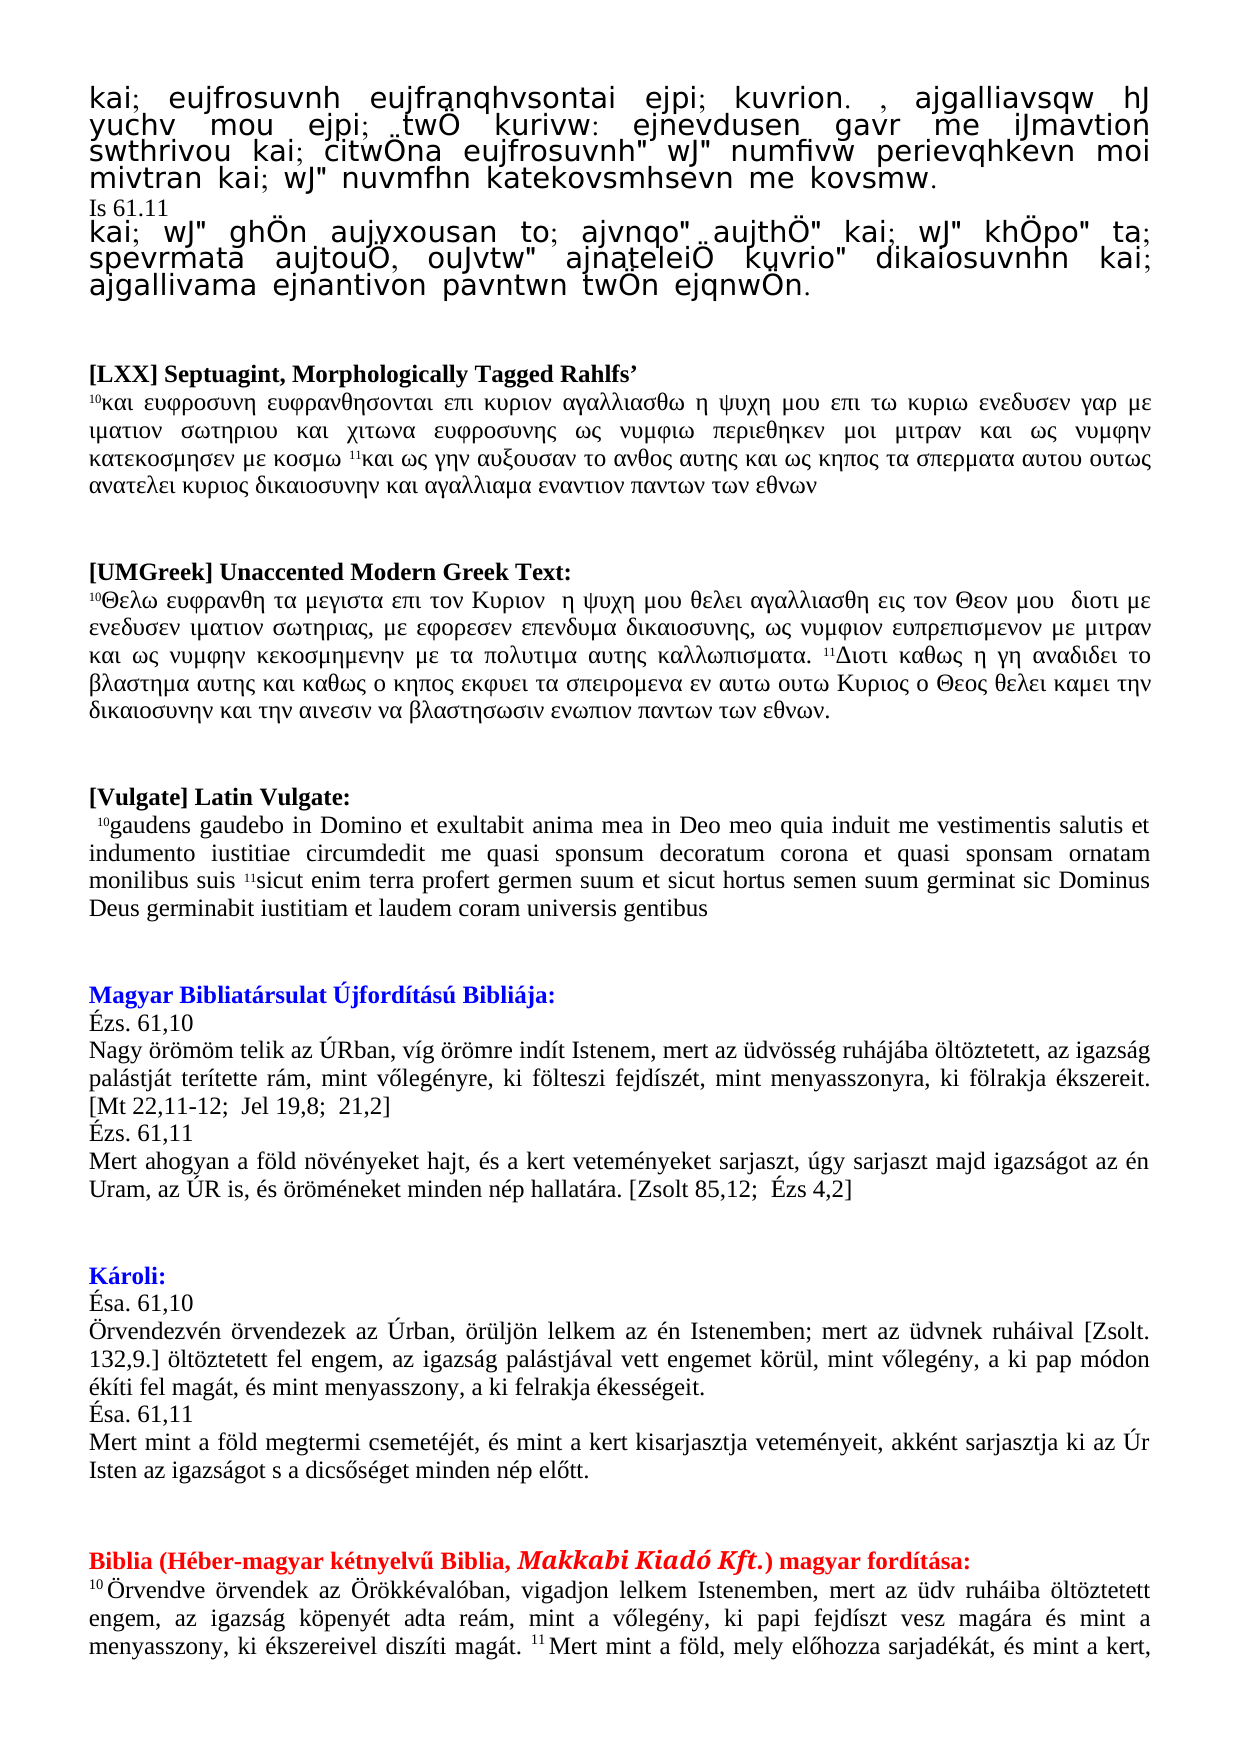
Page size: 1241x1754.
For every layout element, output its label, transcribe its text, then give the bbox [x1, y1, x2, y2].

text 10gaudens gaudebo in Domino et exultabit anima mea in Deo meo quia induit me vestimentis salutis et indumento iustitiae circumdedit me quasi sponsum decoratum corona et quasi sponsam ornatam monilibus suis 11sicut enim terra profert germen suum et sicut hortus semen suum germinat sic Dominus Deus germinabit iustitiam et laudem coram universis gentibus [88, 811, 1152, 922]
text [LXX] Septuagint, Morphologically Tagged Rahlfs’ [88, 361, 1152, 388]
text [Vulgate] Latin Vulgate: [88, 783, 1152, 811]
text Ézs. 61,10 [88, 1009, 1152, 1036]
text Ézs. 61,11 [88, 1119, 1152, 1147]
text kai; wJ" ghÖn aujvxousan to; ajvnqo" aujthÖ" kai; wJ" khÖpo" ta; spevrmata aujtouÖ, ouJvtw" ajnateleiÖ kuvrio" dikaiosuvnhn kai; ajgallivama ejnantivon pavntwn twÖn ejqnwÖn. [88, 222, 1152, 301]
text Magyar Bibliatársulat Újfordítású Bibliája: [88, 981, 1152, 1009]
text Ésa. 61,11 [88, 1400, 1152, 1428]
text Biblia (Héber-magyar kétnyelvű Biblia, Makkabi Kiadó Kft.) magyar fordítása: [88, 1542, 1152, 1576]
text Örvendezvén örvendezek az Úrban, örüljön lelkem az én Istenemben; mert az üdvnek ruháival [Zsolt. 132,9.] öltöztetett fel engem, az igazság palástjával vett engemet körül, mint vőlegény, a ki pap módon ékíti fel magát, és mint menyasszony, a ki felrakja ékességeit. [88, 1317, 1152, 1400]
text Mert ahogyan a föld növényeket hajt, és a kert veteményeket sarjaszt, úgy sarjaszt majd igazságot az én Uram, az ÚR is, és öröméneket minden nép hallatára. [Zsolt 85,12; Ézs 4,2] [88, 1147, 1152, 1203]
text kai; eujfrosuvnh eujfranqhvsontai ejpi; kuvrion. , ajgalliavsqw hJ yuchv mou ejpi; twÖ kurivw: ejnevdusen gavr me iJmavtion swthrivou kai; citwÖna eujfrosuvnh" wJ" numfivw perievqhkevn moi mivtran kai; wJ" nuvmfhn katekovsmhsevn me kovsmw. [88, 88, 1152, 194]
text [UMGreek] Unaccented Modern Greek Text: [88, 558, 1152, 586]
text Nagy örömöm telik az ÚRban, víg örömre indít Istenem, mert az üdvösség ruhájába öltöztetett, az igazság palástját terítette rám, mint vőlegényre, ki fölteszi fejdíszét, mint menyasszonyra, ki fölrakja ékszereit. [Mt 22,11-12; Jel 19,8; 21,2] [88, 1036, 1152, 1119]
text Mert mint a föld megtermi csemetéjét, és mint a kert kisarjasztja veteményeit, akként sarjasztja ki az Úr Isten az igazságot s a dicsőséget minden nép előtt. [88, 1428, 1152, 1483]
text Károli: [88, 1262, 1152, 1289]
text Ésa. 61,10 [88, 1289, 1152, 1317]
text 10Θελω ευφρανθη τα μεγιστα επι τον Κυριον η ψυχη μου θελει αγαλλιασθη εις τον Θεον μου διοτι με ενεδυσεν ιματιον σωτηριας, με εφορεσεν επενδυμα δικαιοσυνης, ως νυμφιον ευπρεπισμενον με μιτραν και ως νυμφην κεκοσμημενην με τα πολυτιμα αυτης καλλωπισματα. 11Διοτι καθως η γη αναδιδει το βλαστημα αυτης και καθως ο κηπος εκφυει τα σπειρομενα εν αυτω ουτω Κυριος ο Θεος θελει καμει την δικαιοσυνην και την αινεσιν να βλαστησωσιν ενωπιον παντων των εθνων. [88, 586, 1152, 724]
text 10και ευφροσυνη ευφρανθησονται επι κυριον αγαλλιασθω η ψυχη μου επι τω κυριω ενεδυσεν γαρ με ιματιον σωτηριου και χιτωνα ευφροσυνης ως νυμφιω περιεθηκεν μοι μιτραν και ως νυμφην κατεκοσμησεν με κοσμω 11και ως γην αυξουσαν το ανθος αυτης και ως κηπος τα σπερματα αυτου ουτως ανατελει κυριος δικαιοσυνην και αγαλλιαμα εναντιον παντων των εθνων [88, 388, 1152, 499]
text Is 61.11 [88, 194, 1152, 222]
text 10 Örvendve örvendek az Örökkévalóban, vigadjon lelkem Istenemben, mert az üdv ruháiba öltöztetett engem, az igazság köpenyét adta reám, mint a vőlegény, ki papi fejdíszt vesz magára és mint a menyasszony, ki ékszereivel diszíti magát. 11 Mert mint a föld, mely előhozza sarjadékát, és mint a kert, [88, 1576, 1152, 1659]
